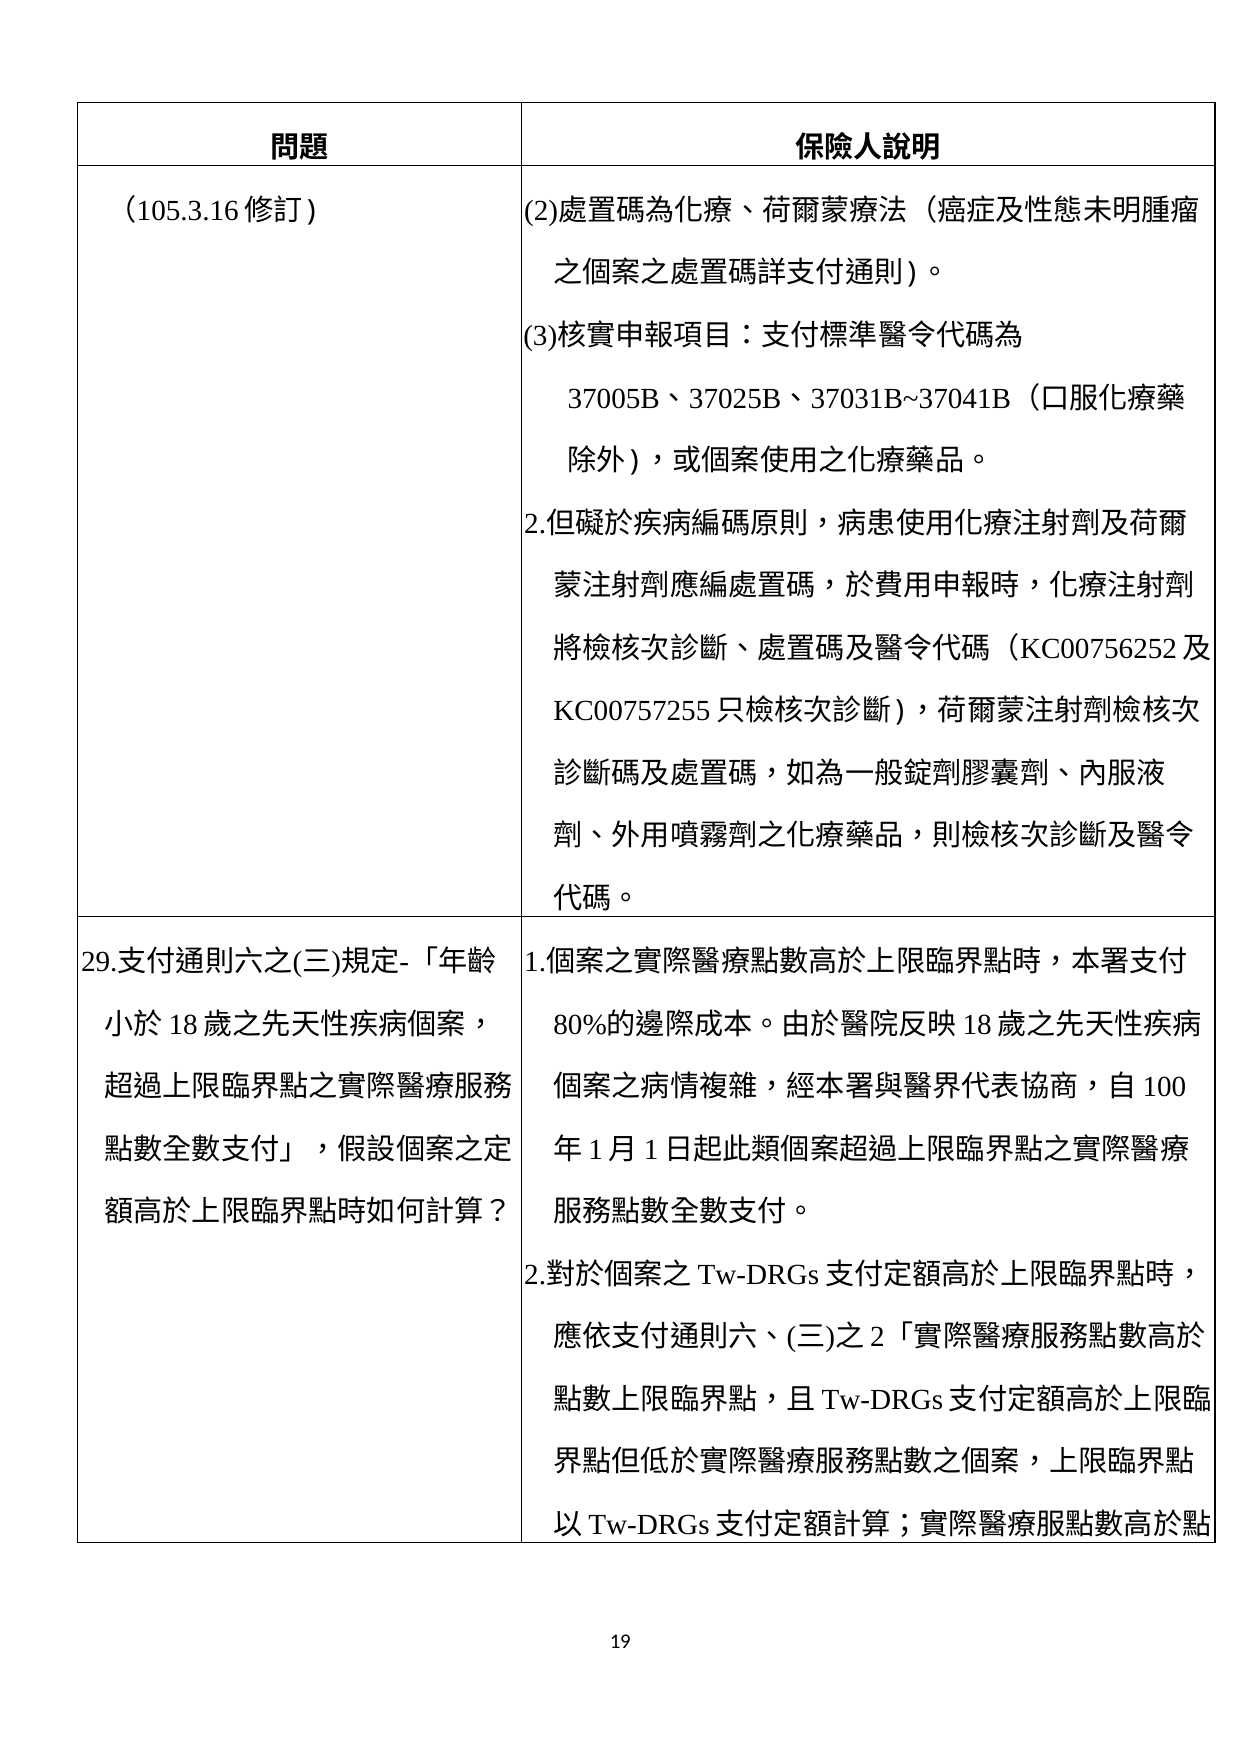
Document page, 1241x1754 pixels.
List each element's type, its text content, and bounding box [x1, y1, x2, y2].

table_cell [63, 916, 77, 1542]
table_header 保險人說明 [522, 103, 1214, 165]
table_cell (2)處置碼為化療、荷爾蒙療法（癌症及性態未明腫瘤之個案之處置碼詳支付通則)。 (3)核實申報項目：支付標準醫令代碼為37005B、37025B、37031B~37041B（口服化療藥除外)，或個案使用之化療藥品。 2.但礙於疾病編碼原則，病患使用化療注射劑及荷爾蒙注射劑應編處置碼，於費用申報時，化療注射劑將檢核次診斷、處置碼及醫令代碼（KC00756252及KC00757255只檢核次診斷)，荷爾蒙注射劑檢核次診斷碼及處置碼，如為一般錠劑膠囊劑、內服液劑、外用噴霧劑之化療藥品，則檢核次診斷及醫令代碼。 [522, 166, 1214, 916]
table_cell （105.3.16修訂) [78, 166, 521, 916]
table_header [63, 102, 77, 165]
table_cell 29.支付通則六之(三)規定-「年齡小於18歲之先天性疾病個案，超過上限臨界點之實際醫療服務點數全數支付」，假設個案之定額高於上限臨界點時如何計算？ [78, 917, 521, 1542]
table_header 問題 [78, 103, 521, 165]
table_cell [63, 165, 77, 916]
table_cell 1.個案之實際醫療點數高於上限臨界點時，本署支付80%的邊際成本。由於醫院反映18歲之先天性疾病個案之病情複雜，經本署與醫界代表協商，自100年1月1日起此類個案超過上限臨界點之實際醫療服務點數全數支付。 2.對於個案之Tw-DRGs支付定額高於上限臨界點時，應依支付通則六、(三)之2「實際醫療服務點數高於點數上限臨界點，且Tw-DRGs支付定額高於上限臨界點但低於實際醫療服務點數之個案，上限臨界點以Tw-DRGs支付定額計算；實際醫療服點數高於點 [522, 917, 1214, 1542]
